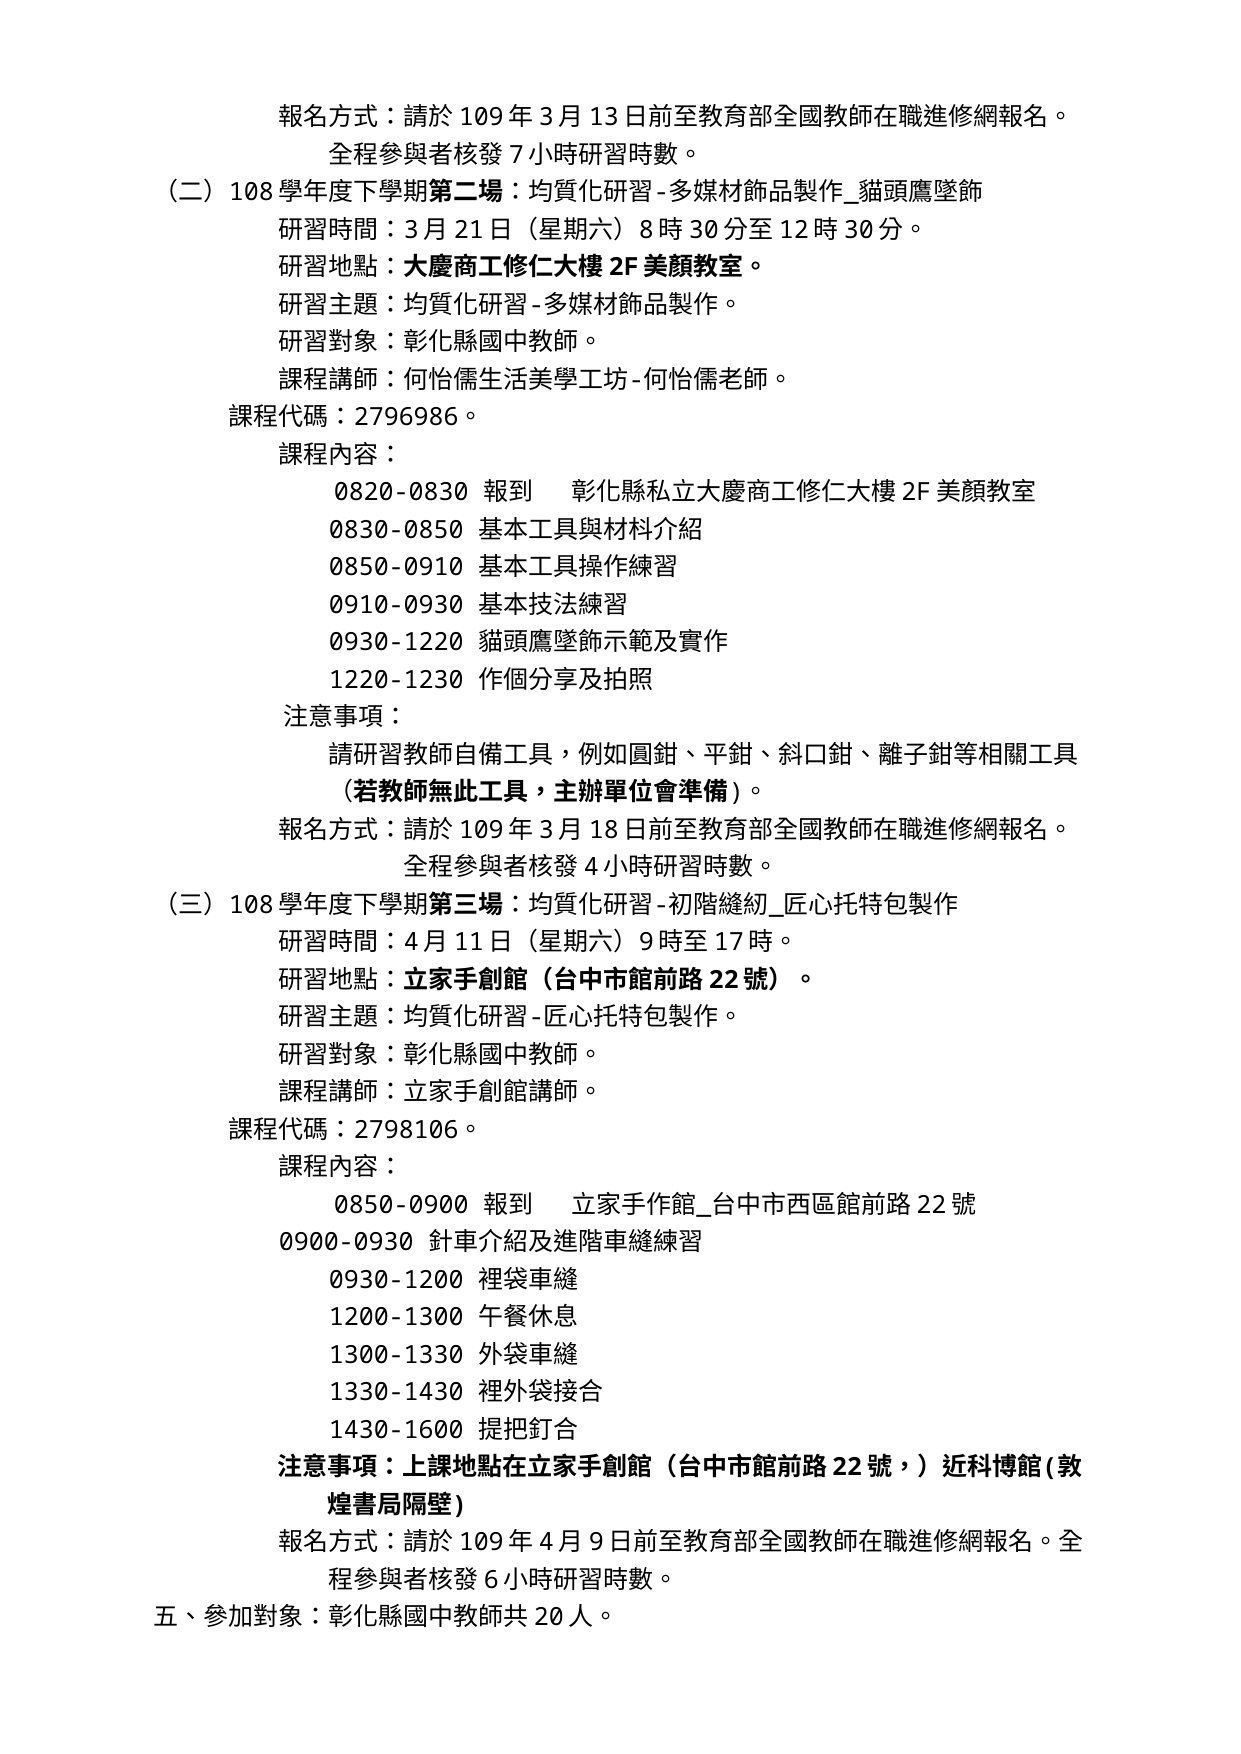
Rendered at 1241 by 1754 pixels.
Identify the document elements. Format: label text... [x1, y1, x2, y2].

text 研習時間：4月11日（星期六）9時至17時。 [203, 921, 1087, 958]
text 研習對象：彰化縣國中教師。 [203, 321, 1087, 358]
text 0850-0910 基本工具操作練習 [328, 546, 1087, 583]
text 1330-1430 裡外袋接合 [328, 1371, 1087, 1408]
text 0830-0850 基本工具與材枓介紹 [328, 508, 1087, 546]
text 注意事項：上課地點在立家手創館（台中市館前路22號，）近科博館(敦煌書局隔壁) [277, 1446, 1087, 1521]
text （二）108學年度下學期第二場：均質化研習-多媒材飾品製作_貓頭鷹墜飾 [153, 171, 1087, 208]
text 報名方式：請於109年4月9日前至教育部全國教師在職進修網報名。全程參與者核發6小時研習時數。 [278, 1521, 1087, 1596]
text 研習地點：立家手創館（台中市館前路22號）。 [203, 958, 1087, 996]
text 0900-0930 針車介紹及進階車縫練習 [153, 1221, 1087, 1258]
text 1430-1600 提把釘合 [328, 1408, 1087, 1446]
text 研習主題：均質化研習-多媒材飾品製作。 [203, 283, 1087, 321]
text 課程內容： [278, 433, 1087, 471]
text 課程代碼：2798106。 [153, 1108, 1087, 1146]
text 報名方式：請於109年3月18日前至教育部全國教師在職進修網報名。全程參與者核發4小時研習時數。 [278, 808, 1087, 883]
text 研習時間：3月21日（星期六）8時30分至12時30分。 [203, 208, 1087, 246]
text 五、參加對象：彰化縣國中教師共20人。 [153, 1596, 1087, 1633]
text 研習對象：彰化縣國中教師。 [203, 1033, 1087, 1071]
text 研習地點：大慶商工修仁大樓2F美顏教室。 [203, 246, 1087, 283]
text （三）108學年度下學期第三場：均質化研習-初階縫紉_匠心托特包製作 [153, 883, 1087, 921]
text 0930-1220 貓頭鷹墜飾示範及實作 [328, 621, 1087, 658]
text 1220-1230 作個分享及拍照 [328, 658, 1087, 696]
text 課程講師：何怡儒生活美學工坊-何怡儒老師。 [203, 358, 1087, 396]
text 0910-0930 基本技法練習 [328, 583, 1087, 621]
text 課程代碼：2796986。 [153, 396, 1087, 433]
text 注意事項： [183, 696, 1087, 733]
text 報名方式：請於109年3月13日前至教育部全國教師在職進修網報名。全程參與者核發7小時研習時數。 [278, 96, 1087, 171]
text 請研習教師自備工具，例如圓鉗、平鉗、斜口鉗、離子鉗等相關工具（若教師無此工具，主辦單位會準備)。 [328, 733, 1087, 808]
text 課程講師：立家手創館講師。 [203, 1071, 1087, 1108]
text 0820-0830 報到 彰化縣私立大慶商工修仁大樓2F美顏教室 [303, 471, 1087, 508]
text 研習主題：均質化研習-匠心托特包製作。 [203, 996, 1087, 1033]
text 0850-0900 報到 立家手作館_台中市西區館前路22號 [303, 1183, 1087, 1221]
text 課程內容： [278, 1146, 1087, 1183]
text 0930-1200 裡袋車縫 [328, 1258, 1087, 1296]
text 1300-1330 外袋車縫 [328, 1333, 1087, 1371]
text 1200-1300 午餐休息 [328, 1296, 1087, 1333]
